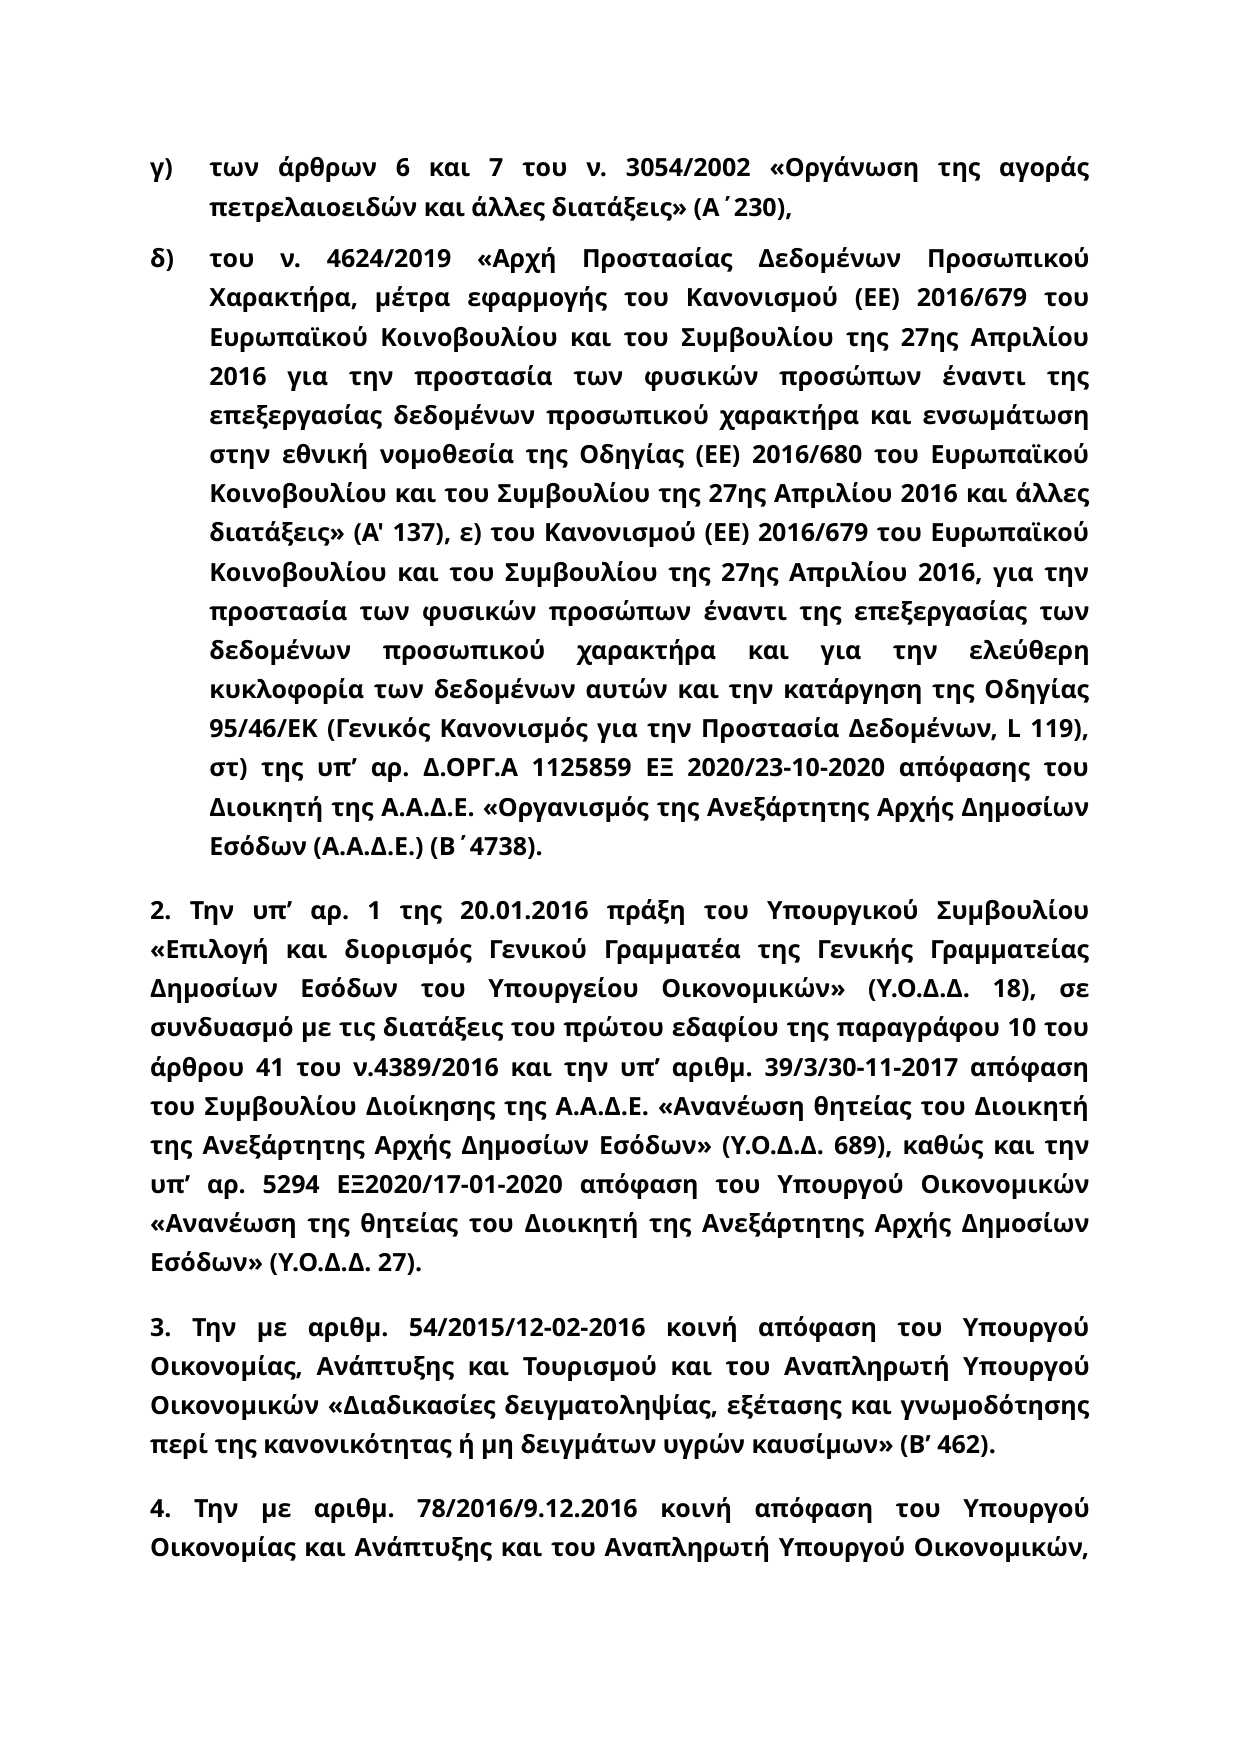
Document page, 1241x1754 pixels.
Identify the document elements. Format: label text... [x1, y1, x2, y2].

text 4. Την με αριθμ. 78/2016/9.12.2016 κοινή απόφαση του Υπουργού Οικονομίας και Ανάπτυξης και του Αναπληρωτή Υπουργού Οικονομικών, [150, 1491, 1090, 1564]
text 3. Την με αριθμ. 54/2015/12-02-2016 κοινή απόφαση του Υπουργού Οικονομίας, Ανάπτυξης και Τουρισμού και του Αναπληρωτή Υπουργού Οικονομικών «Διαδικασίες δειγματοληψίας, εξέτασης και γνωμοδότησης περί της κανονικότητας ή μη δειγμάτων υγρών καυσίμων» (Β’ 462). [150, 1309, 1090, 1461]
list δ) του ν. 4624/2019 «Αρχή Προστασίας Δεδομένων Προσωπικού Χαρακτήρα, μέτρα εφαρμογής του Κανονισμού (ΕΕ) 2016/679 του Ευρωπαϊκού Κοινοβουλίου και του Συμβουλίου της 27ης Απριλίου 2016 για την προστασία των φυσικών προσώπων έναντι της επεξεργασίας δεδομένων προσωπικού χαρακτήρα και ενσωμάτωση στην εθνική νομοθεσία της Οδηγίας (ΕΕ) 2016/680 του Ευρωπαϊκού Κοινοβουλίου και του Συμβουλίου της 27ης Απριλίου 2016 και άλλες διατάξεις» (Α' 137), ε) του Κανονισμού (ΕΕ) 2016/679 του Ευρωπαϊκού Κοινοβουλίου και του Συμβουλίου της 27ης Απριλίου 2016, για την προστασία των φυσικών προσώπων έναντι της επεξεργασίας των δεδομένων προσωπικού χαρακτήρα και για την ελεύθερη κυκλοφορία των δεδομένων αυτών και την κατάργηση της Οδηγίας 95/46/ΕΚ (Γενικός Κανονισμός για την Προστασία Δεδομένων, L 119), στ) της υπ’ αρ. Δ.ΟΡΓ.Α 1125859 ΕΞ 2020/23-10-2020 απόφασης του Διοικητή της Α.Α.Δ.Ε. «Οργανισμός της Ανεξάρτητης Αρχής Δημοσίων Εσόδων (Α.Α.Δ.Ε.) (Β΄4738). [150, 241, 1090, 862]
text 2. Την υπ’ αρ. 1 της 20.01.2016 πράξη του Υπουργικού Συμβουλίου «Επιλογή και διορισμός Γενικού Γραμματέα της Γενικής Γραμματείας Δημοσίων Εσόδων του Υπουργείου Οικονομικών» (Υ.Ο.Δ.Δ. 18), σε συνδυασμό με τις διατάξεις του πρώτου εδαφίου της παραγράφου 10 του άρθρου 41 του ν.4389/2016 και την υπ’ αριθμ. 39/3/30-11-2017 απόφαση του Συμβουλίου Διοίκησης της Α.Α.Δ.Ε. «Ανανέωση θητείας του Διοικητή της Ανεξάρτητης Αρχής Δημοσίων Εσόδων» (Υ.Ο.Δ.Δ. 689), καθώς και την υπ’ αρ. 5294 ΕΞ2020/17-01-2020 απόφαση του Υπουργού Οικονομικών «Ανανέωση της θητείας του Διοικητή της Ανεξάρτητης Αρχής Δημοσίων Εσόδων» (Υ.Ο.Δ.Δ. 27). [150, 892, 1090, 1279]
list γ) των άρθρων 6 και 7 του ν. 3054/2002 «Οργάνωση της αγοράς πετρελαιοειδών και άλλες διατάξεις» (Α΄230), [150, 150, 1090, 223]
